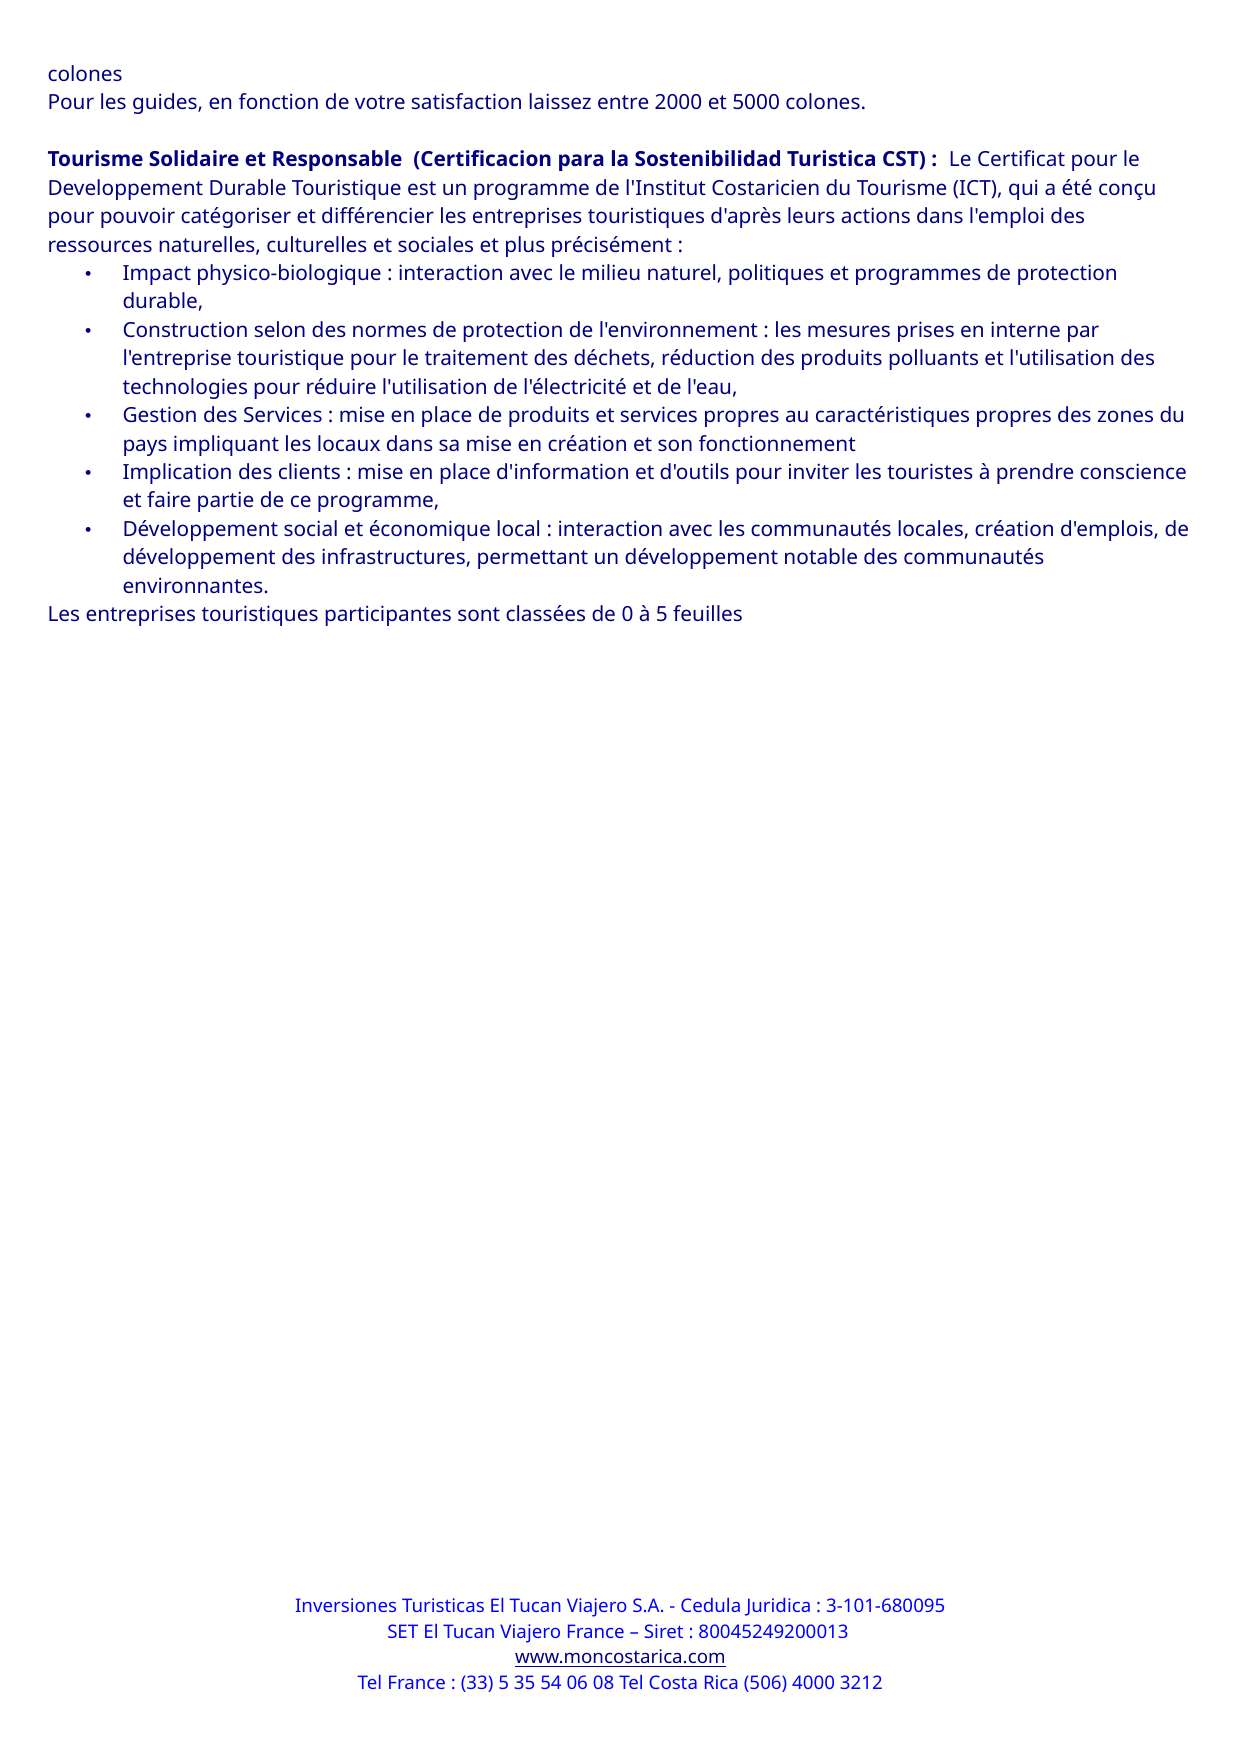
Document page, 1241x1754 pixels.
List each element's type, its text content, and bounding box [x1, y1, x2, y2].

list Construction selon des normes de protection de l'environnement : les mesures prises en interne par l'entreprise touristique pour le traitement des déchets, réduction des produits polluants et l'utilisation des technologies pour réduire l'utilisation de l'électricité et de l'eau, [85, 315, 1193, 400]
list Impact physico-biologique : interaction avec le milieu naturel, politiques et programmes de protection durable, [85, 258, 1193, 315]
list Gestion des Services : mise en place de produits et services propres au caractéristiques propres des zones du pays impliquant les locaux dans sa mise en création et son fonctionnement [85, 400, 1193, 457]
list Développement social et économique local : interaction avec les communautés locales, création d'emplois, de développement des infrastructures, permettant un développement notable des communautés environnantes. [85, 514, 1193, 599]
text colones Pour les guides, en fonction de votre satisfaction laissez entre 2000 et 5000 colones. [47, 59, 1193, 116]
text Tourisme Solidaire et Responsable (Certificacion para la Sostenibilidad Turistica CST) : Le Certificat pour le Developpement Durable Touristique est un programme de l'Institut Costaricien du Tourisme (ICT), qui a été conçu pour pouvoir catégoriser et différencier les entreprises touristiques d'après leurs actions dans l'emploi des ressources naturelles, culturelles et sociales et plus précisément : [47, 144, 1193, 258]
list Implication des clients : mise en place d'information et d'outils pour inviter les touristes à prendre conscience et faire partie de ce programme, [85, 457, 1193, 514]
text Les entreprises touristiques participantes sont classées de 0 à 5 feuilles [47, 599, 1217, 628]
